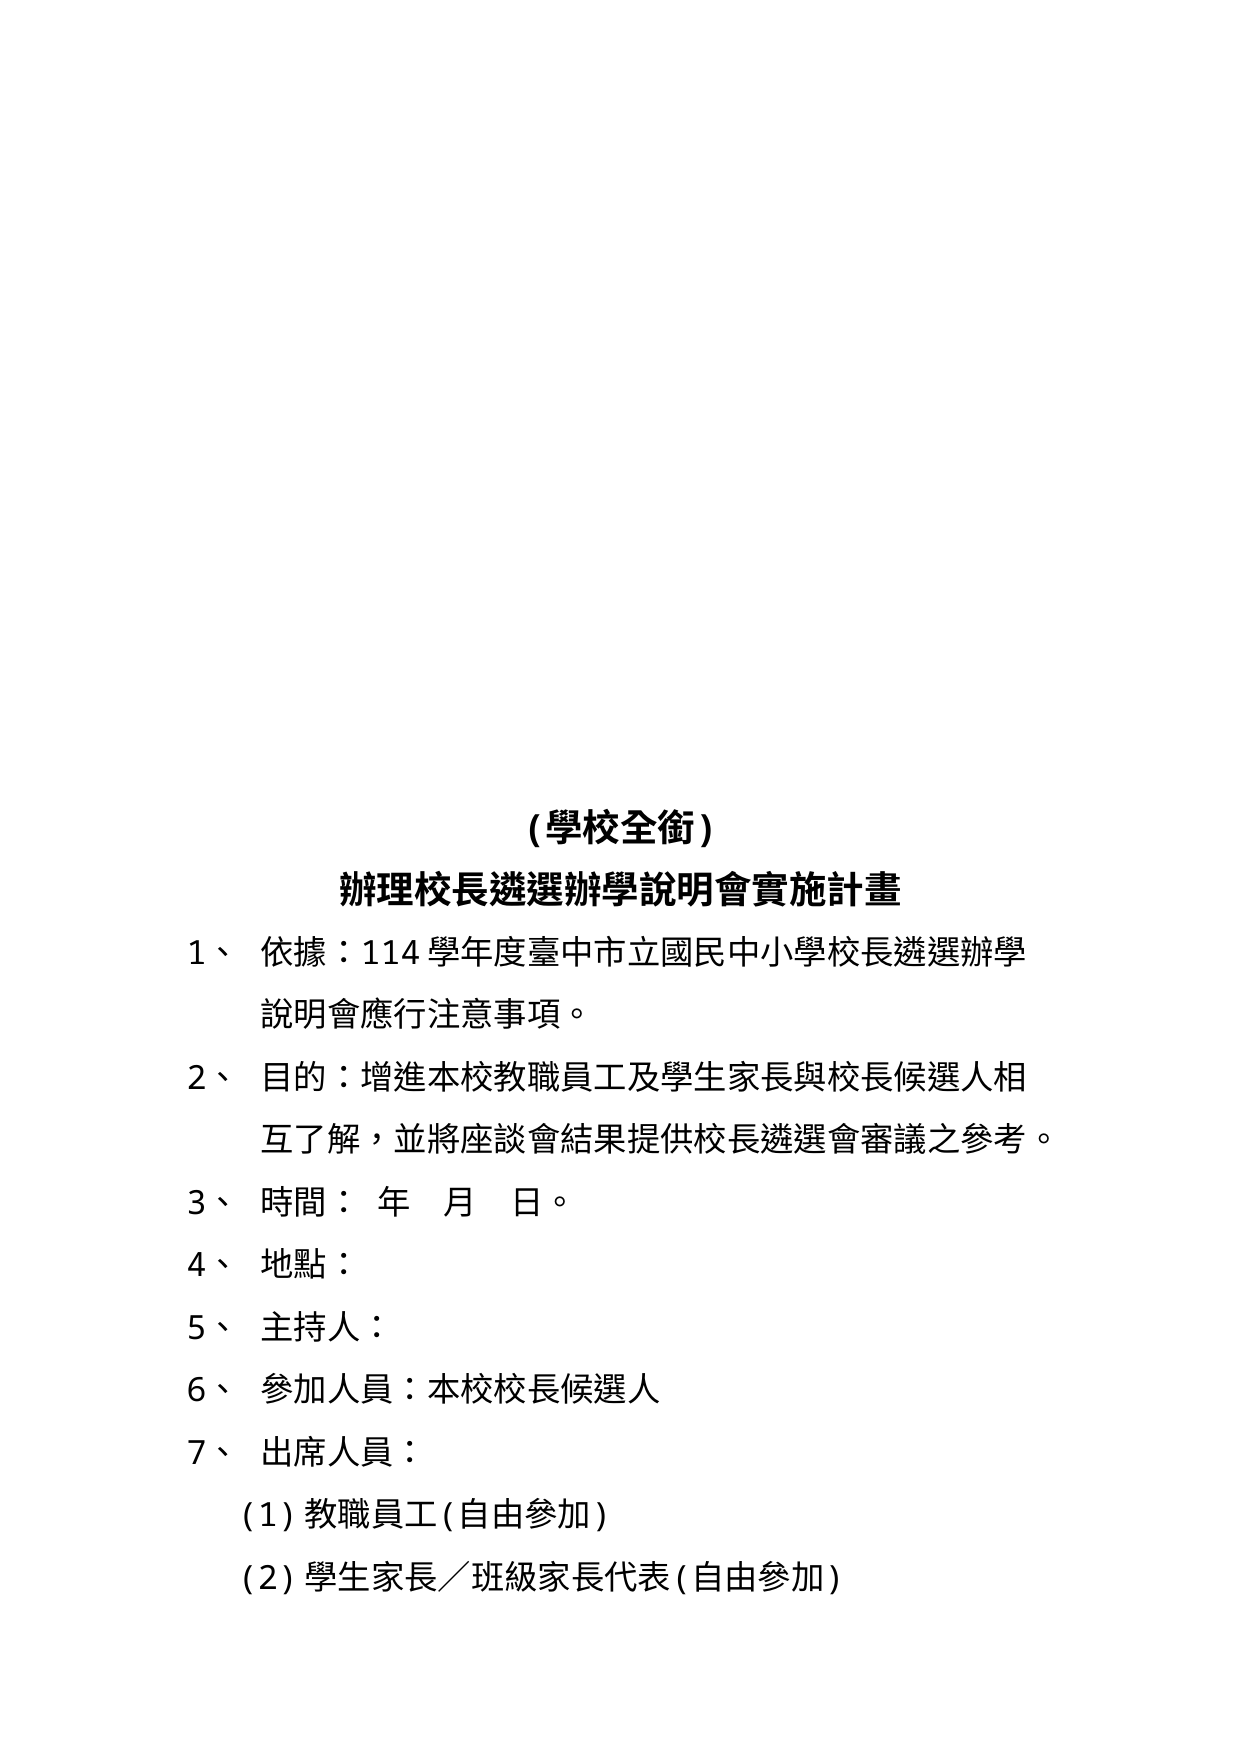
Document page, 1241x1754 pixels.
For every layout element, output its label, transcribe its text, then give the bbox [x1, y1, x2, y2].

text 辦理校長遴選辦學說明會實施計畫 [112, 846, 1128, 908]
list 地點： [186, 1221, 1028, 1283]
list 目的：增進本校教職員工及學生家長與校長候選人相互了解，並將座談會結果提供校長遴選會審議之參考。 [186, 1033, 1028, 1158]
text (學校全銜) [112, 783, 1128, 846]
list 出席人員： [186, 1408, 1028, 1471]
list 依據：114學年度臺中市立國民中小學校長遴選辦學說明會應行注意事項。 [186, 908, 1028, 1033]
list 時間： 年 月 日。 [186, 1158, 1028, 1221]
list 參加人員：本校校長候選人 [186, 1346, 1028, 1408]
list 教職員工(自由參加) [238, 1471, 1028, 1533]
list 主持人： [186, 1283, 1028, 1346]
list 學生家長／班級家長代表(自由參加) [238, 1533, 1028, 1596]
